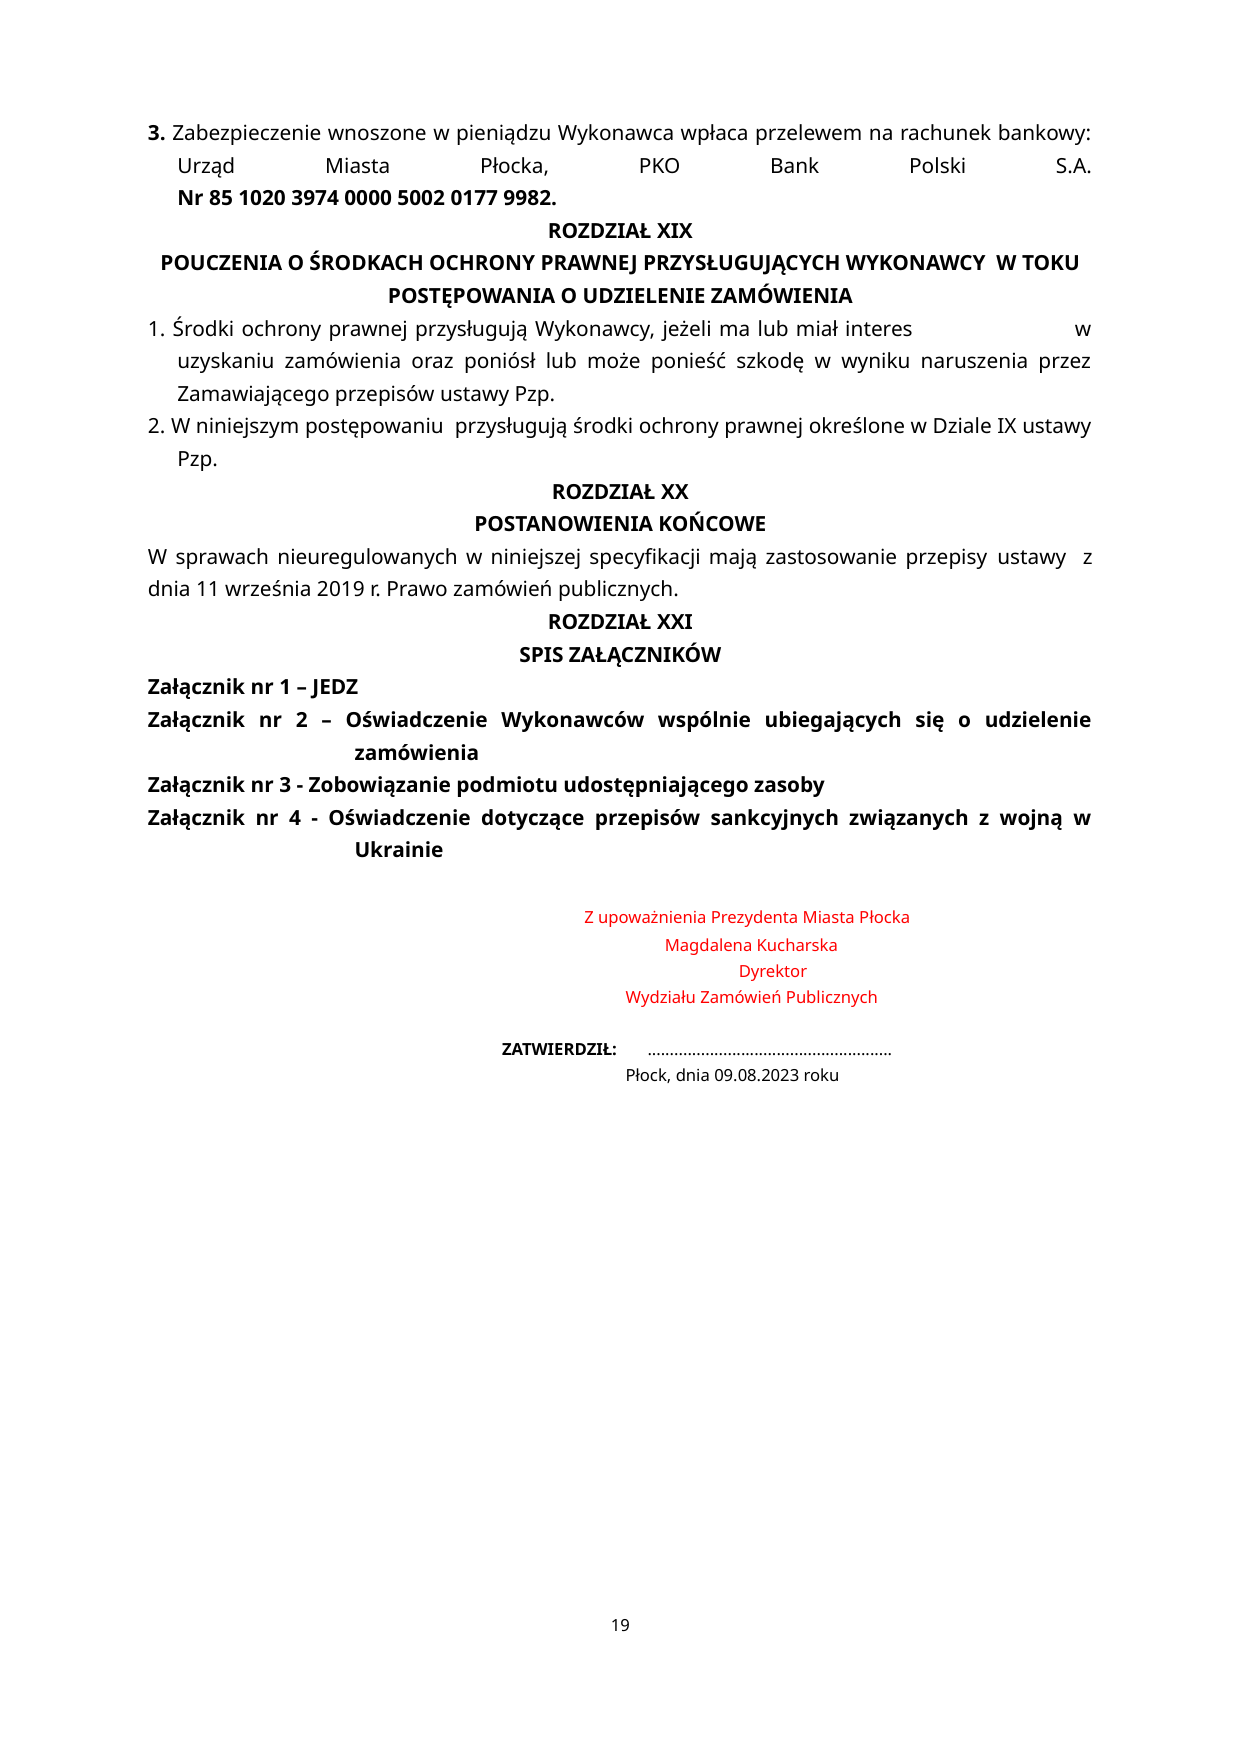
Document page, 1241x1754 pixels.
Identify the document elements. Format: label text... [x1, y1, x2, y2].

text SPIS ZAŁĄCZNIKÓW [148, 640, 1093, 668]
text 2. W niniejszym postępowaniu przysługują środki ochrony prawnej określone w Dziale IX ustawy Pzp. [148, 412, 1093, 473]
text Załącznik nr 3 - Zobowiązanie podmiotu udostępniającego zasoby [148, 770, 1093, 799]
text POSTANOWIENIA KOŃCOWE [148, 509, 1093, 538]
text Załącznik nr 1 – JEDZ [148, 672, 1093, 701]
text ROZDZIAŁ XX [148, 477, 1093, 505]
text ZATWIERDZIŁ: ....................................................... [144, 1038, 1093, 1061]
text Wydziału Zamówień Publicznych [148, 986, 1093, 1008]
text Płock, dnia 09.08.2023 roku [144, 1064, 1093, 1087]
text Magdalena Kucharska [148, 934, 1093, 956]
text ROZDZIAŁ XXI [148, 607, 1093, 636]
text W sprawach nieuregulowanych w niniejszej specyfikacji mają zastosowanie przepisy ustawy z dnia 11 września 2019 r. Prawo zamówień publicznych. [148, 542, 1093, 603]
text Załącznik nr 2 – Oświadczenie Wykonawców wspólnie ubiegających się o udzielenie zamówienia [148, 705, 1093, 766]
text Załącznik nr 4 - Oświadczenie dotyczące przepisów sankcyjnych związanych z wojną w Ukrainie [148, 803, 1093, 864]
text Z upoważnienia Prezydenta Miasta Płocka [148, 901, 1093, 929]
text 1. Środki ochrony prawnej przysługują Wykonawcy, jeżeli ma lub miał interes w uzyskaniu zamówienia oraz poniósł lub może ponieść szkodę w wyniku naruszenia przez Zamawiającego przepisów ustawy Pzp. [148, 314, 1093, 407]
text Dyrektor [148, 960, 1093, 982]
text 3. Zabezpieczenie wnoszone w pieniądzu Wykonawca wpłaca przelewem na rachunek bankowy: Urząd Miasta Płocka, PKO Bank Polski S.A. Nr 85 1020 3974 0000 5002 0177 9982. [148, 118, 1093, 212]
text POUCZENIA O ŚRODKACH OCHRONY PRAWNEJ PRZYSŁUGUJĄCYCH WYKONAWCY W TOKU POSTĘPOWANIA O UDZIELENIE ZAMÓWIENIA [148, 248, 1093, 309]
text ROZDZIAŁ XIX [148, 216, 1093, 244]
